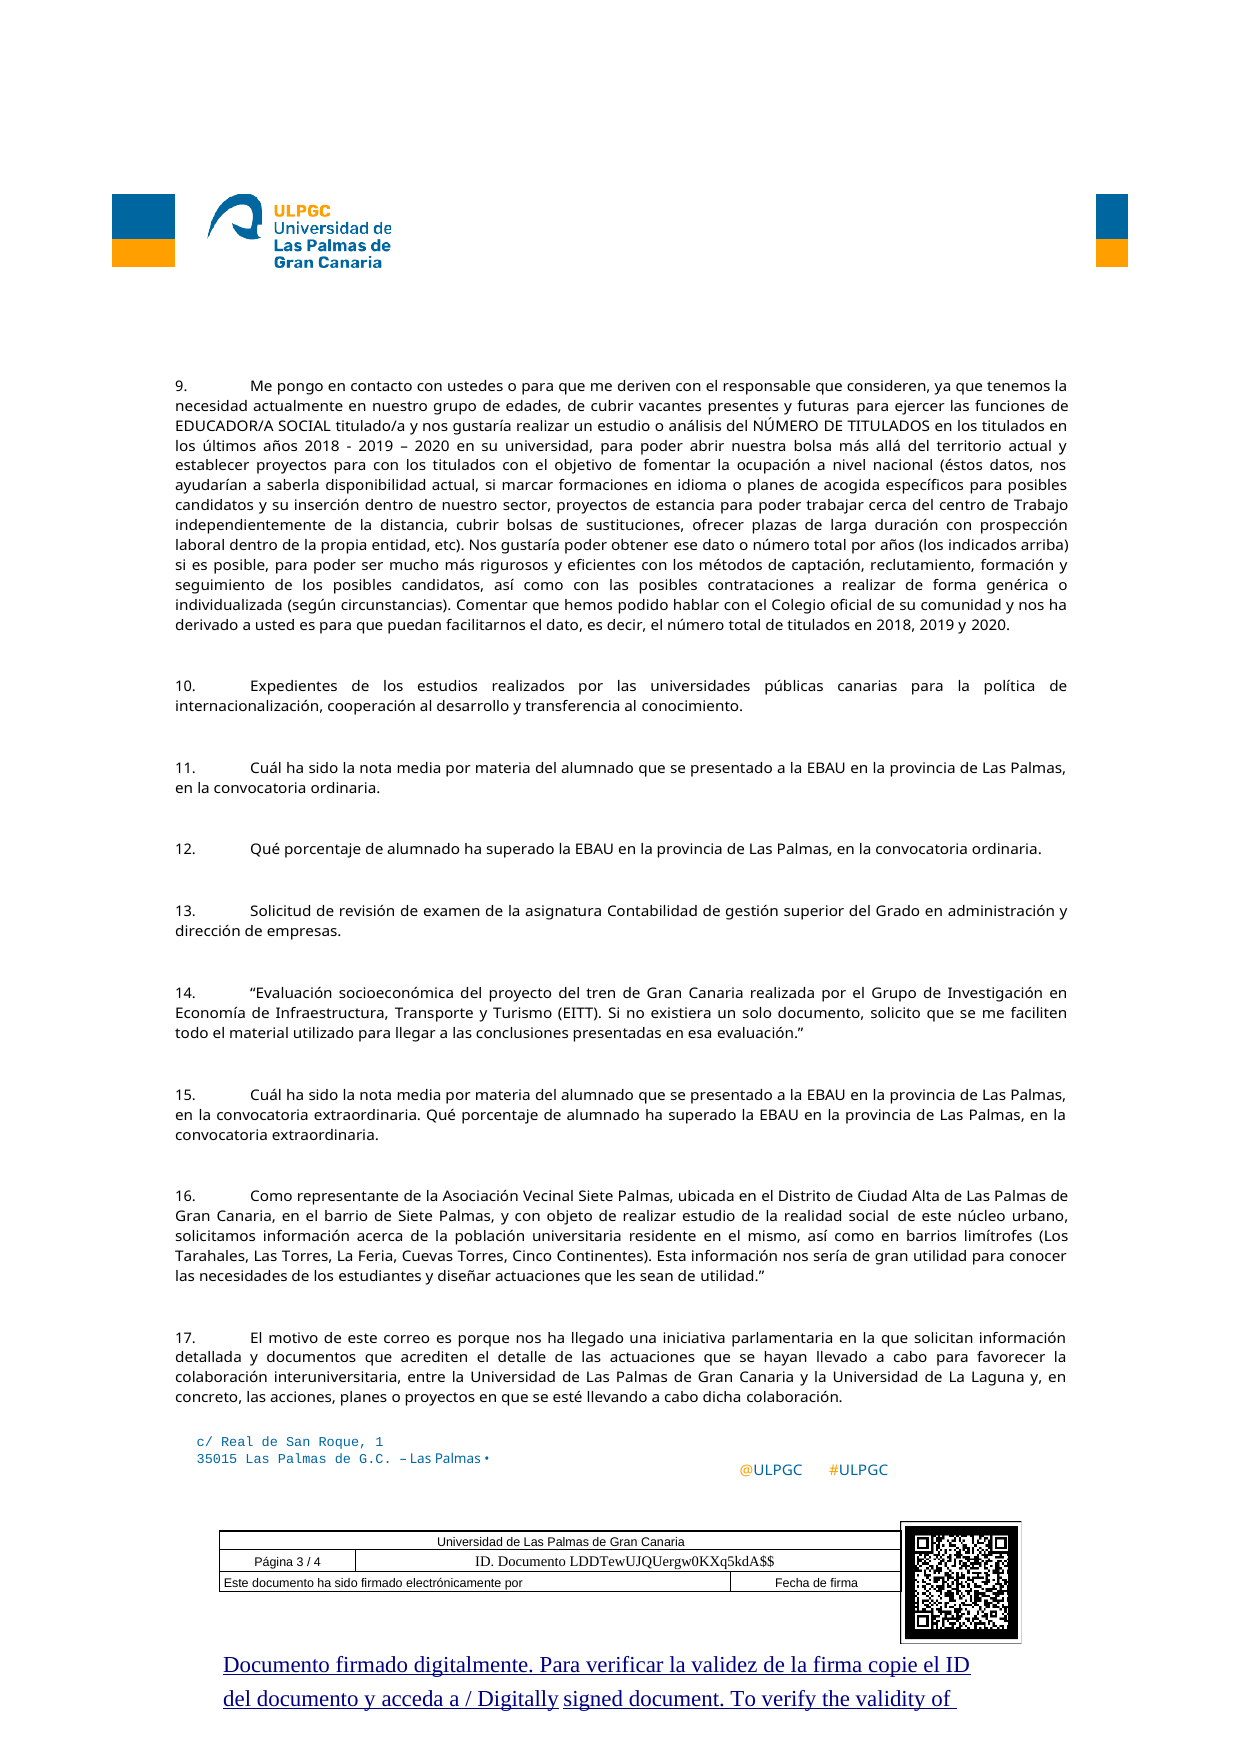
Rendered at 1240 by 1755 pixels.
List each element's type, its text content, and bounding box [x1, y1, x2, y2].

table_cell Fecha de firma [731, 1572, 900, 1591]
text 35015 Las Palmas de G.C. – Las Palmas • [196, 1449, 492, 1466]
list Solicitud de revisión de examen de la asignatura Contabilidad de gestión superior del Grado en administración y dirección de empresas. [175, 901, 1068, 941]
list Cuál ha sido la nota media por materia del alumnado que se presentado a la EBAU en la provincia de Las Palmas, en la convocatoria extraordinaria. Qué porcentaje de alumnado ha superado la EBAU en la provincia de Las Palmas, en la convocatoria extraordinaria. [175, 1084, 1068, 1144]
text @ULPGC #ULPGC [739, 1459, 1079, 1479]
table_header Universidad de Las Palmas de Gran Canaria [220, 1532, 900, 1549]
table_cell Página 3 / 4 [220, 1550, 355, 1571]
text c/ Real de San Roque, 1 [196, 1434, 492, 1449]
list Como representante de la Asociación Vecinal Siete Palmas, ubicada en el Distrito de Ciudad Alta de Las Palmas de Gran Canaria, en el barrio de Siete Palmas, y con objeto de realizar estudio de la realidad social de este núcleo urbano, solicitamos información acerca de la población universitaria residente en el mismo, así como en barrios limítrofes (Los Tarahales, Las Torres, La Feria, Cuevas Torres, Cinco Continentes). Esta información nos sería de gran utilidad para conocer las necesidades de los estudiantes y diseñar actuaciones que les sean de utilidad.” [175, 1186, 1068, 1285]
list Qué porcentaje de alumnado ha superado la EBAU en la provincia de Las Palmas, en la convocatoria ordinaria. [175, 839, 1068, 859]
table_cell Este documento ha sido firmado electrónicamente por [220, 1572, 730, 1591]
table_cell ID. Documento LDDTewUJQUergw0KXq5kdA$$ [356, 1550, 900, 1571]
list “Evaluación socioeconómica del proyecto del tren de Gran Canaria realizada por el Grupo de Investigación en Economía de Infraestructura, Transporte y Turismo (EITT). Si no existiera un solo documento, solicito que se me faciliten todo el material utilizado para llegar a las conclusiones presentadas en esa evaluación.” [175, 983, 1068, 1043]
list El motivo de este correo es porque nos ha llegado una iniciativa parlamentaria en la que solicitan información detallada y documentos que acrediten el detalle de las actuaciones que se hayan llevado a cabo para favorecer la colaboración interuniversitaria, entre la Universidad de Las Palmas de Gran Canaria y la Universidad de La Laguna y, en concreto, las acciones, planes o proyectos en que se esté llevando a cabo dicha colaboración. [175, 1327, 1069, 1407]
list Me pongo en contacto con ustedes o para que me deriven con el responsable que consideren, ya que tenemos la necesidad actualmente en nuestro grupo de edades, de cubrir vacantes presentes y futuras para ejercer las funciones de EDUCADOR/A SOCIAL titulado/a y nos gustaría realizar un estudio o análisis del NÚMERO DE TITULADOS en los titulados en los últimos años 2018 - 2019 – 2020 en su universidad, para poder abrir nuestra bolsa más allá del territorio actual y establecer proyectos para con los titulados con el objetivo de fomentar la ocupación a nivel nacional (éstos datos, nos ayudarían a saberla disponibilidad actual, si marcar formaciones en idioma o planes de acogida específicos para posibles candidatos y su inserción dentro de nuestro sector, proyectos de estancia para poder trabajar cerca del centro de Trabajo independientemente de la distancia, cubrir bolsas de sustituciones, ofrecer plazas de larga duración con prospección laboral dentro de la propia entidad, etc). Nos gustaría poder obtener ese dato o número total por años (los indicados arriba) si es posible, para poder ser mucho más rigurosos y eficientes con los métodos de captación, reclutamiento, formación y seguimiento de los posibles candidatos, así como con las posibles contrataciones a realizar de forma genérica o individualizada (según circunstancias). Comentar que hemos podido hablar con el Colegio oficial de su comunidad y nos ha derivado a usted es para que puedan facilitarnos el dato, es decir, el número total de titulados en 2018, 2019 y 2020. [175, 376, 1069, 634]
list Expedientes de los estudios realizados por las universidades públicas canarias para la política de internacionalización, cooperación al desarrollo y transferencia al conocimiento. [175, 676, 1068, 716]
list Cuál ha sido la nota media por materia del alumnado que se presentado a la EBAU en la provincia de Las Palmas, en la convocatoria ordinaria. [175, 757, 1068, 797]
